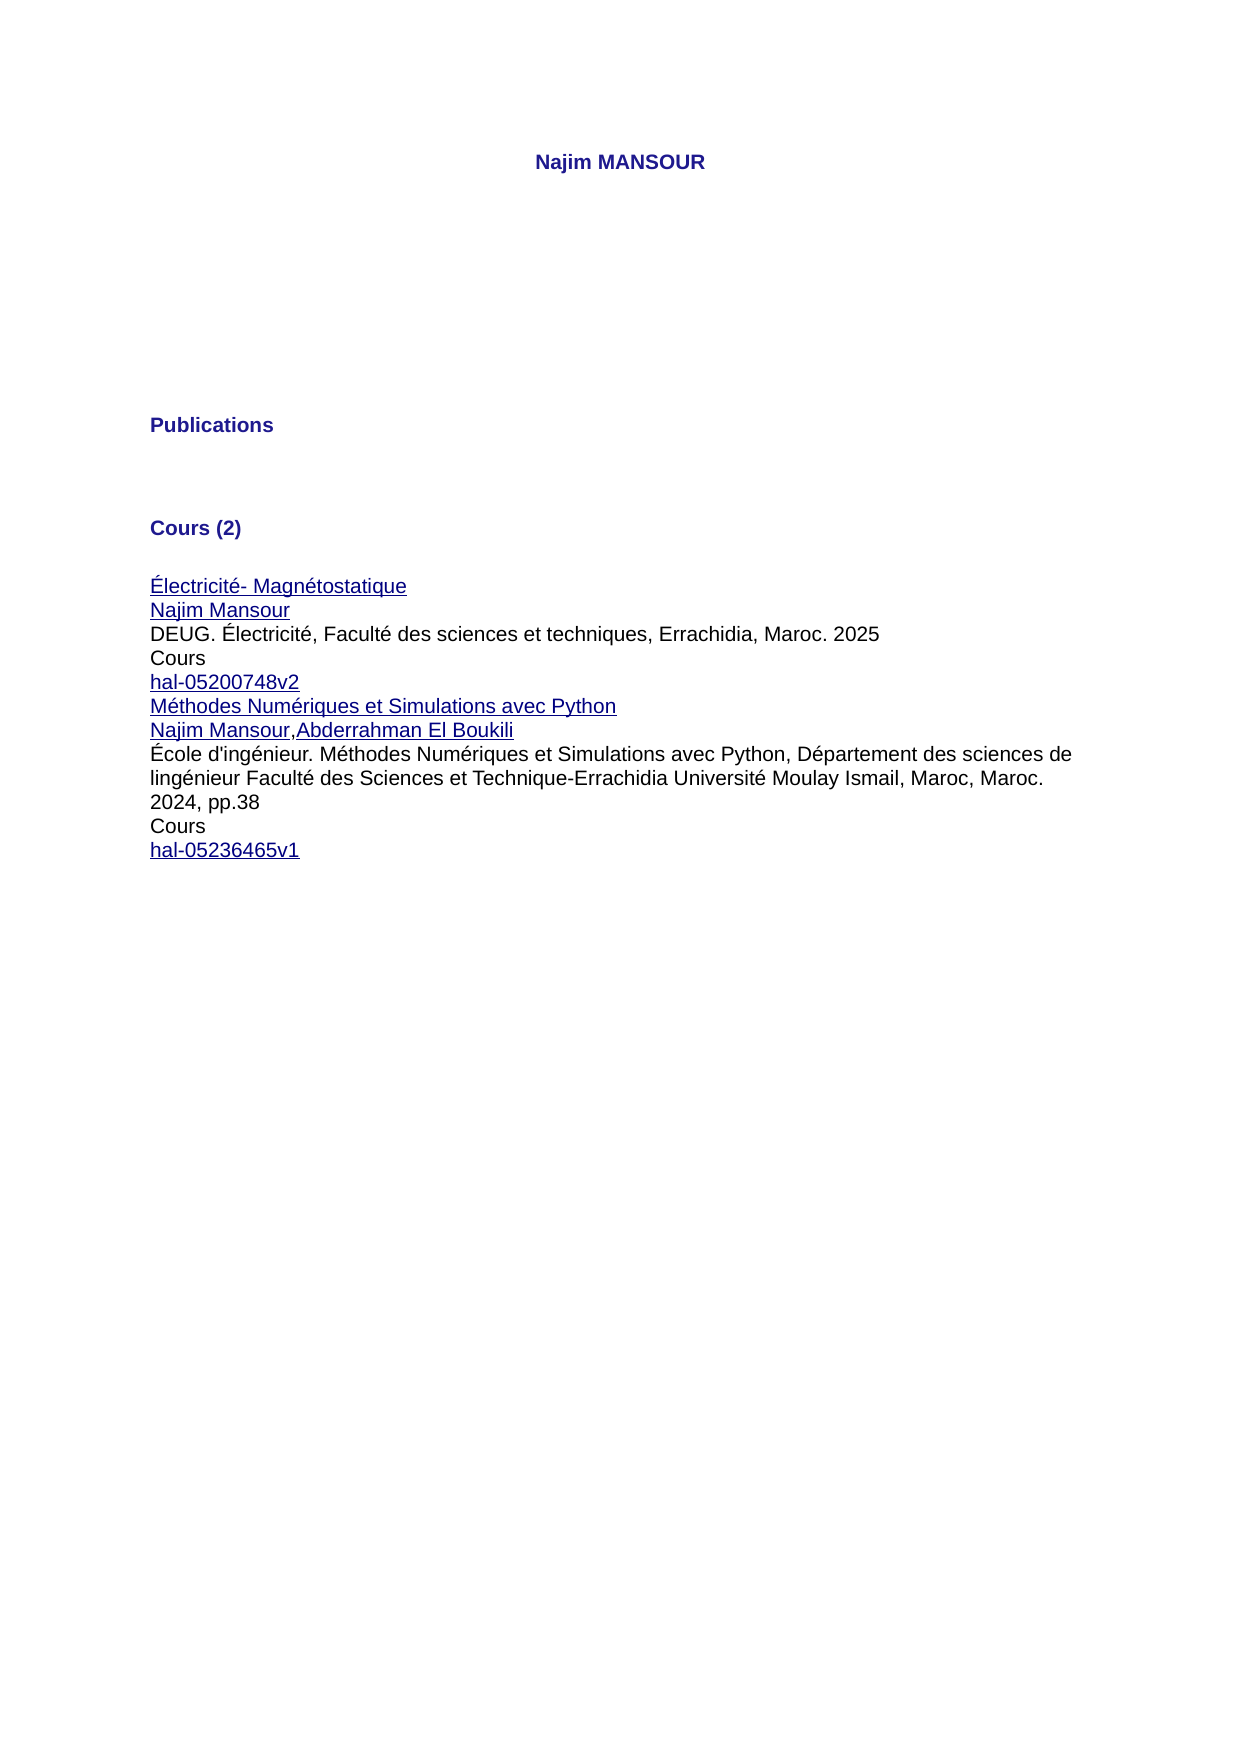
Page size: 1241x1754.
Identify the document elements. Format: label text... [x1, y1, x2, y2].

subtitle Najim MANSOUR [150, 150, 1090, 174]
subtitle Publications [150, 412, 1090, 436]
subtitle Cours (2) [150, 516, 1090, 539]
table_cell Méthodes Numériques et Simulations avec Python Najim Mansour,Abderrahman El Boukili École d'ingénieur. Méthodes Numériques et Simulations avec Python, Département des sciences de lingénieur Faculté des Sciences et Technique-Errachidia Université Moulay Ismail, Maroc, Maroc. 2024, pp.38 Cours hal-05236465v1 [150, 694, 1090, 861]
table_header Électricité- Magnétostatique Najim Mansour DEUG. Électricité, Faculté des sciences et techniques, Errachidia, Maroc. 2025 Cours hal-05200748v2 [150, 574, 1090, 694]
